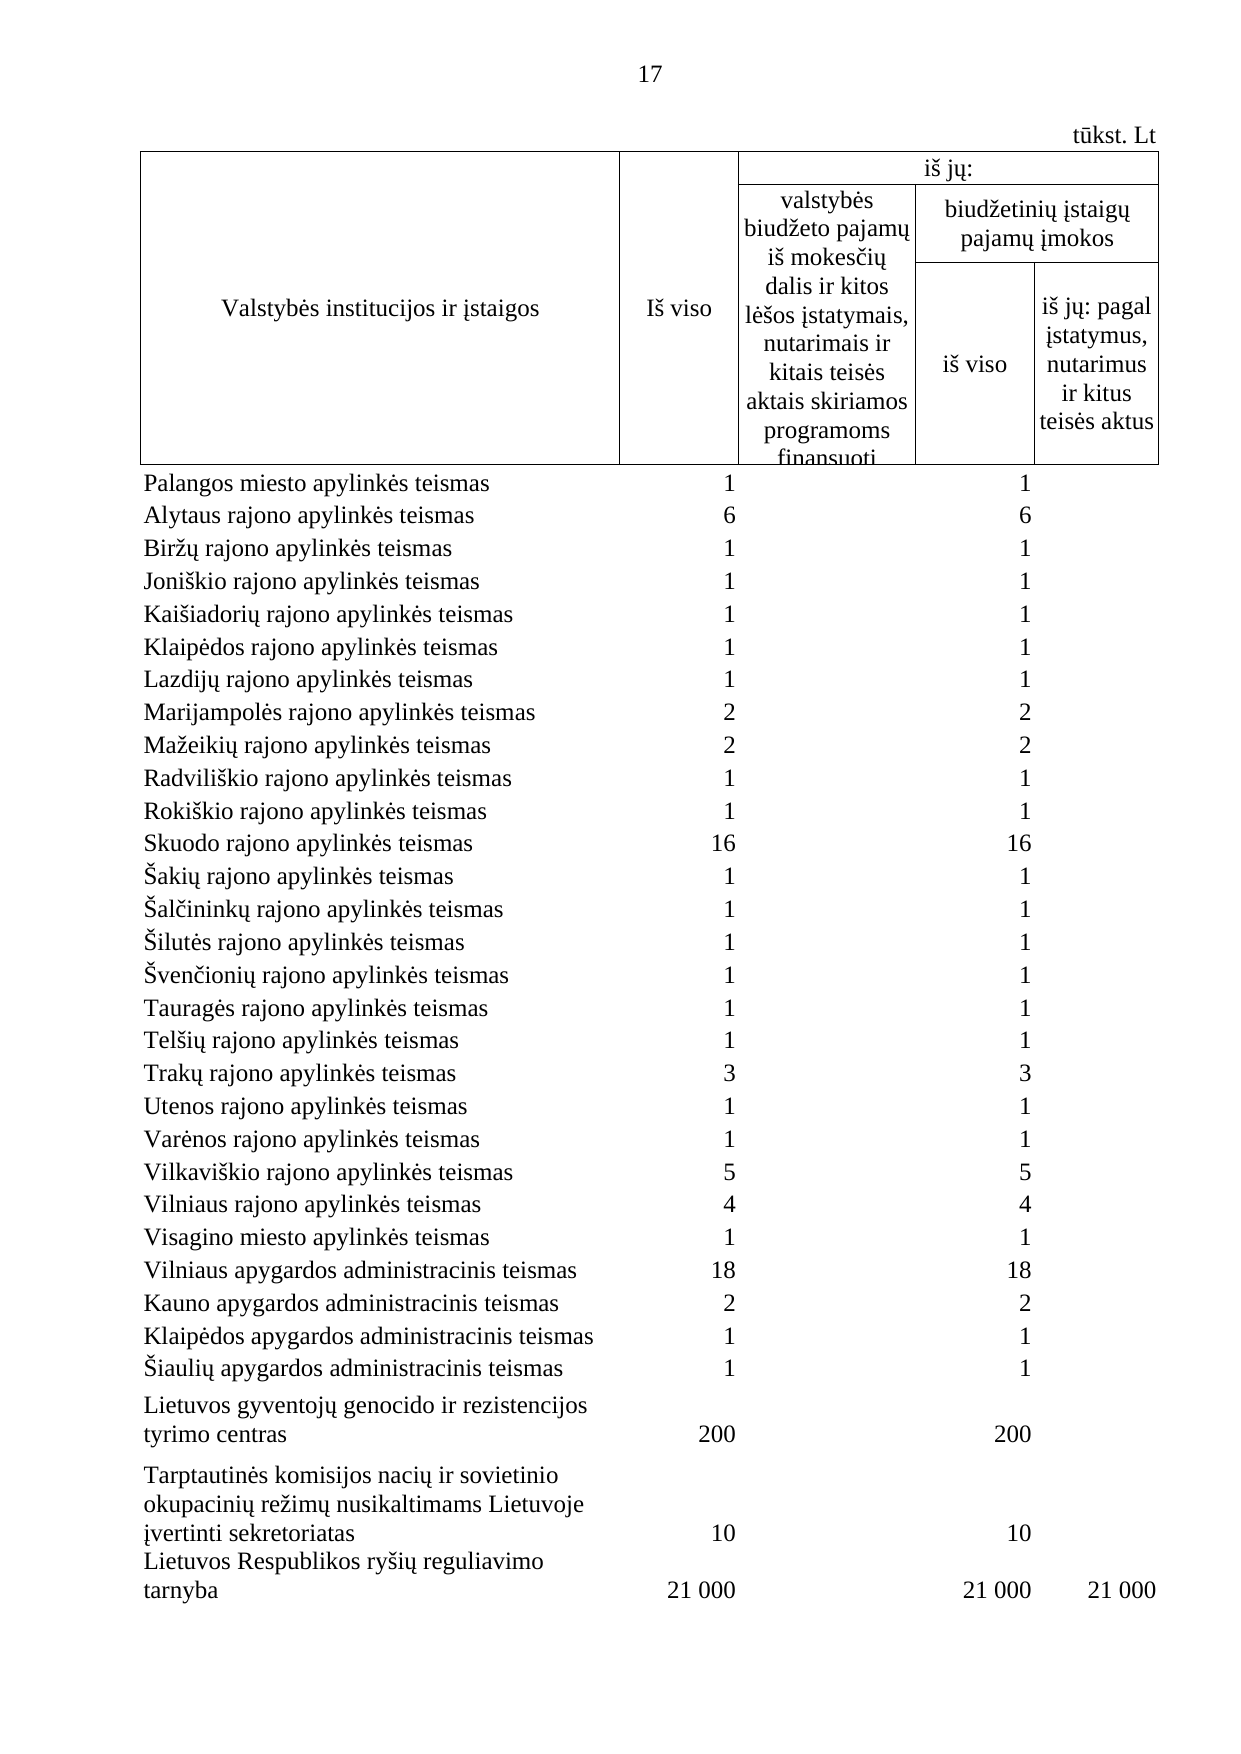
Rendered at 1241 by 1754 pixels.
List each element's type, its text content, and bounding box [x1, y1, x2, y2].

table_cell [738, 529, 915, 562]
table_cell [738, 1350, 915, 1382]
table_cell Biržų rajono apylinkės teismas [140, 529, 619, 562]
table_cell [1034, 1185, 1159, 1218]
table_header tūkst. Lt [738, 118, 1159, 151]
table_cell [1034, 989, 1159, 1021]
table_cell 1 [915, 923, 1034, 956]
table_cell 1 [915, 1021, 1034, 1054]
table_cell [738, 660, 915, 693]
table_cell 1 [620, 1021, 738, 1054]
table_cell Visagino miesto apylinkės teismas [140, 1218, 619, 1251]
table_cell 6 [620, 496, 738, 529]
table_cell Iš viso [620, 152, 738, 463]
table_cell Utenos rajono apylinkės teismas [140, 1087, 619, 1120]
table_cell [1034, 529, 1159, 562]
table_cell 2 [915, 1284, 1034, 1317]
table_cell 1 [620, 956, 738, 988]
table_cell 10 [915, 1448, 1034, 1546]
table_cell Lietuvos gyventojų genocido ir rezistencijos tyrimo centras [140, 1382, 619, 1448]
table_cell [738, 857, 915, 890]
table_cell 2 [620, 726, 738, 759]
table_cell 1 [620, 857, 738, 890]
table_cell 1 [620, 1120, 738, 1153]
table_cell biudžetinių įstaigų pajamų įmokos [916, 185, 1158, 262]
table_cell 21 000 [1034, 1546, 1159, 1604]
table_cell [1034, 1054, 1159, 1087]
table_cell [738, 1546, 915, 1604]
table_cell 4 [620, 1185, 738, 1218]
table_cell Trakų rajono apylinkės teismas [140, 1054, 619, 1087]
table_cell 1 [620, 890, 738, 923]
table_cell 1 [620, 660, 738, 693]
table_cell 21 000 [915, 1546, 1034, 1604]
table_cell 2 [915, 693, 1034, 726]
table_cell [738, 1185, 915, 1218]
table_cell [738, 956, 915, 988]
table_cell Alytaus rajono apylinkės teismas [140, 496, 619, 529]
table_cell [1034, 496, 1159, 529]
table_cell [738, 1153, 915, 1185]
table_cell 1 [915, 989, 1034, 1021]
table_cell [738, 1317, 915, 1349]
table_cell [738, 989, 915, 1021]
table_cell 1 [620, 1317, 738, 1349]
table_cell [1034, 1284, 1159, 1317]
table_cell 1 [915, 890, 1034, 923]
table_cell 2 [620, 1284, 738, 1317]
table_cell [1034, 1251, 1159, 1284]
table_cell 200 [620, 1382, 738, 1448]
table_cell [738, 1382, 915, 1448]
table_cell Mažeikių rajono apylinkės teismas [140, 726, 619, 759]
table_cell 2 [620, 693, 738, 726]
table_cell 18 [915, 1251, 1034, 1284]
table_cell Valstybės institucijos ir įstaigos [141, 152, 619, 463]
table_cell [1034, 1350, 1159, 1382]
table_cell [1034, 1448, 1159, 1546]
table_cell [1034, 1218, 1159, 1251]
table_header [620, 118, 738, 151]
table_cell [738, 562, 915, 595]
table_cell Lietuvos Respublikos ryšių reguliavimo tarnyba [140, 1546, 619, 1604]
table_cell 1 [915, 1087, 1034, 1120]
table_cell 1 [620, 562, 738, 595]
table_cell [1034, 1087, 1159, 1120]
table_cell [738, 465, 915, 496]
table_cell Šiaulių apygardos administracinis teismas [140, 1350, 619, 1382]
table_cell Varėnos rajono apylinkės teismas [140, 1120, 619, 1153]
table_cell Klaipėdos rajono apylinkės teismas [140, 628, 619, 660]
table_cell Klaipėdos apygardos administracinis teismas [140, 1317, 619, 1349]
table_cell 21 000 [620, 1546, 738, 1604]
table_cell Tarptautinės komisijos nacių ir sovietinio okupacinių režimų nusikaltimams Lietuvoje įvertinti sekretoriatas [140, 1448, 619, 1546]
table_cell [738, 693, 915, 726]
table_cell [738, 890, 915, 923]
table_cell 3 [915, 1054, 1034, 1087]
table_cell iš jų: [739, 152, 1158, 184]
table_cell 1 [620, 595, 738, 628]
table_cell [738, 825, 915, 857]
table_cell 1 [915, 1317, 1034, 1349]
table_cell 1 [915, 792, 1034, 824]
table_cell Lazdijų rajono apylinkės teismas [140, 660, 619, 693]
table_cell [738, 628, 915, 660]
table_cell 1 [620, 1218, 738, 1251]
table_cell 1 [620, 529, 738, 562]
table_cell Radviliškio rajono apylinkės teismas [140, 759, 619, 792]
table_cell 1 [915, 562, 1034, 595]
table_cell [1034, 759, 1159, 792]
table_cell 1 [620, 759, 738, 792]
table_cell [738, 1218, 915, 1251]
table_cell 1 [620, 792, 738, 824]
table_cell [738, 1021, 915, 1054]
table_cell iš jų: pagal įstatymus, nutarimus ir kitus teisės aktus [1035, 263, 1158, 463]
table_cell 3 [620, 1054, 738, 1087]
table_cell [1034, 890, 1159, 923]
table_cell 1 [915, 857, 1034, 890]
table_cell 1 [915, 956, 1034, 988]
table_cell iš viso [916, 263, 1034, 463]
table_cell [738, 759, 915, 792]
table_cell [1034, 1153, 1159, 1185]
table_cell 1 [915, 1350, 1034, 1382]
table_cell [1034, 956, 1159, 988]
table_cell 1 [620, 1350, 738, 1382]
table_cell Tauragės rajono apylinkės teismas [140, 989, 619, 1021]
table_cell [738, 1251, 915, 1284]
table_cell 2 [915, 726, 1034, 759]
table_cell 1 [915, 595, 1034, 628]
table_cell Rokiškio rajono apylinkės teismas [140, 792, 619, 824]
table_cell 16 [915, 825, 1034, 857]
table_cell [1034, 1120, 1159, 1153]
table_cell [1034, 660, 1159, 693]
table_cell Vilniaus rajono apylinkės teismas [140, 1185, 619, 1218]
table_cell [738, 1087, 915, 1120]
table_cell [1034, 1021, 1159, 1054]
table_cell 4 [915, 1185, 1034, 1218]
table_cell [738, 726, 915, 759]
table_cell 18 [620, 1251, 738, 1284]
table_cell [1034, 726, 1159, 759]
table_cell [738, 1448, 915, 1546]
table_cell 1 [915, 628, 1034, 660]
table_cell [738, 1284, 915, 1317]
table_cell [738, 595, 915, 628]
table_cell [738, 923, 915, 956]
table_cell Šilutės rajono apylinkės teismas [140, 923, 619, 956]
table_cell Palangos miesto apylinkės teismas [140, 465, 619, 496]
table_cell 1 [915, 660, 1034, 693]
table_cell Šakių rajono apylinkės teismas [140, 857, 619, 890]
table_header [140, 118, 619, 151]
table_cell [1034, 1317, 1159, 1349]
table_cell 5 [915, 1153, 1034, 1185]
table_cell 1 [915, 1120, 1034, 1153]
table_cell [1034, 792, 1159, 824]
table_cell 200 [915, 1382, 1034, 1448]
table_cell [1034, 562, 1159, 595]
table_cell 1 [620, 989, 738, 1021]
table_cell 1 [915, 1218, 1034, 1251]
table_cell 1 [915, 759, 1034, 792]
table_cell valstybės biudžeto pajamų iš mokesčių dalis ir kitos lėšos įstatymais, nutarimais ir kitais teisės aktais skiriamos programoms finansuoti [739, 185, 915, 463]
table_cell [1034, 693, 1159, 726]
table_cell [1034, 923, 1159, 956]
table_cell Marijampolės rajono apylinkės teismas [140, 693, 619, 726]
table_cell [738, 496, 915, 529]
table_cell Kauno apygardos administracinis teismas [140, 1284, 619, 1317]
table_cell Švenčionių rajono apylinkės teismas [140, 956, 619, 988]
table_cell [1034, 825, 1159, 857]
table_cell [738, 792, 915, 824]
table_cell 10 [620, 1448, 738, 1546]
table_cell 1 [620, 923, 738, 956]
table_cell Šalčininkų rajono apylinkės teismas [140, 890, 619, 923]
table_cell [1034, 595, 1159, 628]
table_cell 1 [620, 465, 738, 496]
table_cell 16 [620, 825, 738, 857]
table_cell 1 [915, 529, 1034, 562]
table_cell [1034, 1382, 1159, 1448]
table_cell 1 [620, 1087, 738, 1120]
table_cell 1 [620, 628, 738, 660]
table_cell 1 [915, 465, 1034, 496]
table_cell [1034, 857, 1159, 890]
table_cell [1034, 465, 1159, 496]
table_cell 5 [620, 1153, 738, 1185]
table_cell [738, 1054, 915, 1087]
table_cell [1034, 628, 1159, 660]
table_cell Vilkaviškio rajono apylinkės teismas [140, 1153, 619, 1185]
table_cell Vilniaus apygardos administracinis teismas [140, 1251, 619, 1284]
table_cell 6 [915, 496, 1034, 529]
table_cell Joniškio rajono apylinkės teismas [140, 562, 619, 595]
table_cell Kaišiadorių rajono apylinkės teismas [140, 595, 619, 628]
table_cell [738, 1120, 915, 1153]
table_cell Telšių rajono apylinkės teismas [140, 1021, 619, 1054]
table_cell Skuodo rajono apylinkės teismas [140, 825, 619, 857]
